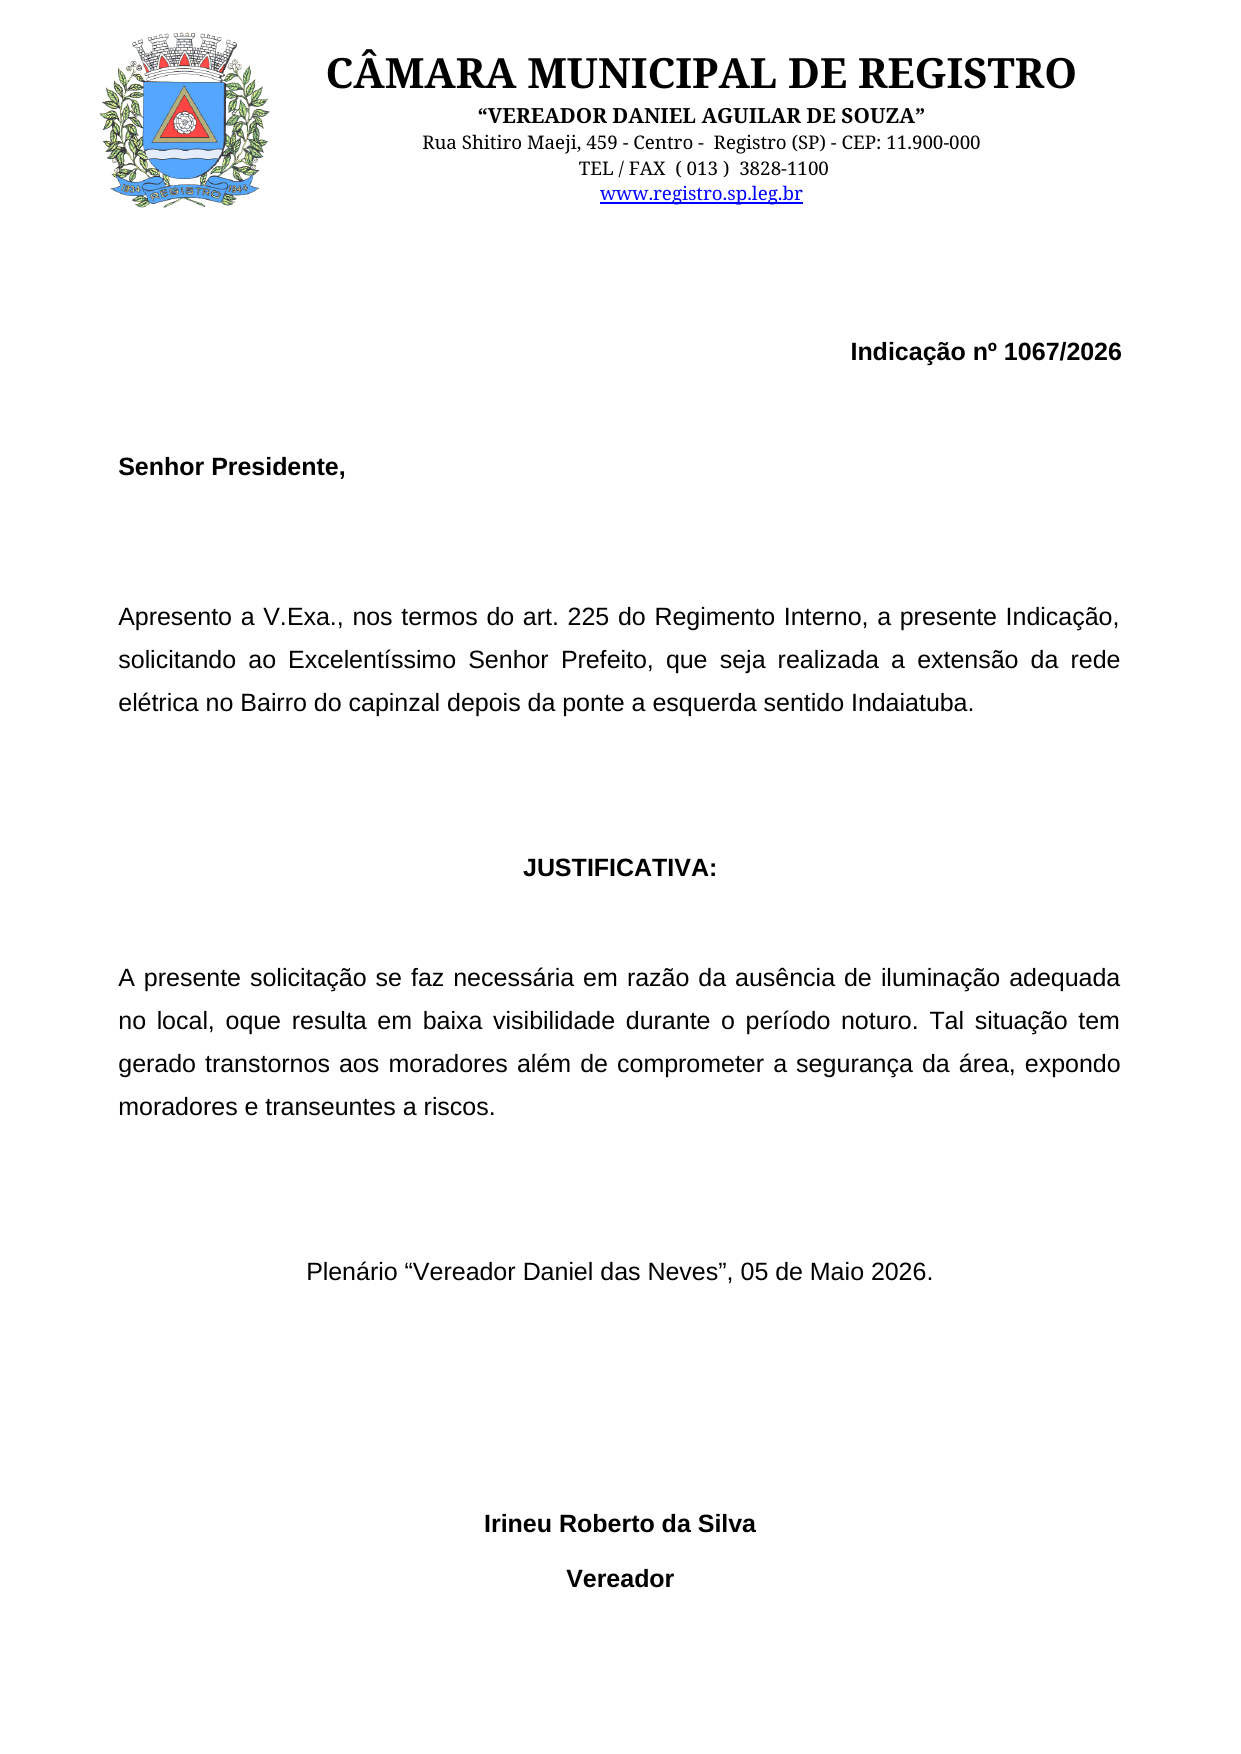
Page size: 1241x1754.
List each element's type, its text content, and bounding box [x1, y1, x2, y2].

text Apresento a V.Exa., nos termos do art. 225 do Regimento Interno, a presente Indicação, solicitando ao Excelentíssimo Senhor Prefeito, que seja realizada a extensão da rede elétrica no Bairro do capinzal depois da ponte a esquerda sentido Indaiatuba. [118, 602, 1122, 717]
text Senhor Presidente, [118, 452, 1122, 481]
text A presente solicitação se faz necessária em razão da ausência de iluminação adequada no local, oque resulta em baixa visibilidade durante o período noturo. Tal situação tem gerado transtornos aos moradores além de comprometer a segurança da área, expondo moradores e transeuntes a riscos. [118, 963, 1122, 1121]
text Irineu Roberto da Silva [118, 1508, 1122, 1537]
text Vereador [118, 1563, 1122, 1592]
text Indicação nº 1067/2026 [118, 337, 1122, 366]
text Plenário “Vereador Daniel das Neves”, 05 de Maio 2026. [118, 1257, 1122, 1286]
text JUSTIFICATIVA: [118, 853, 1122, 882]
